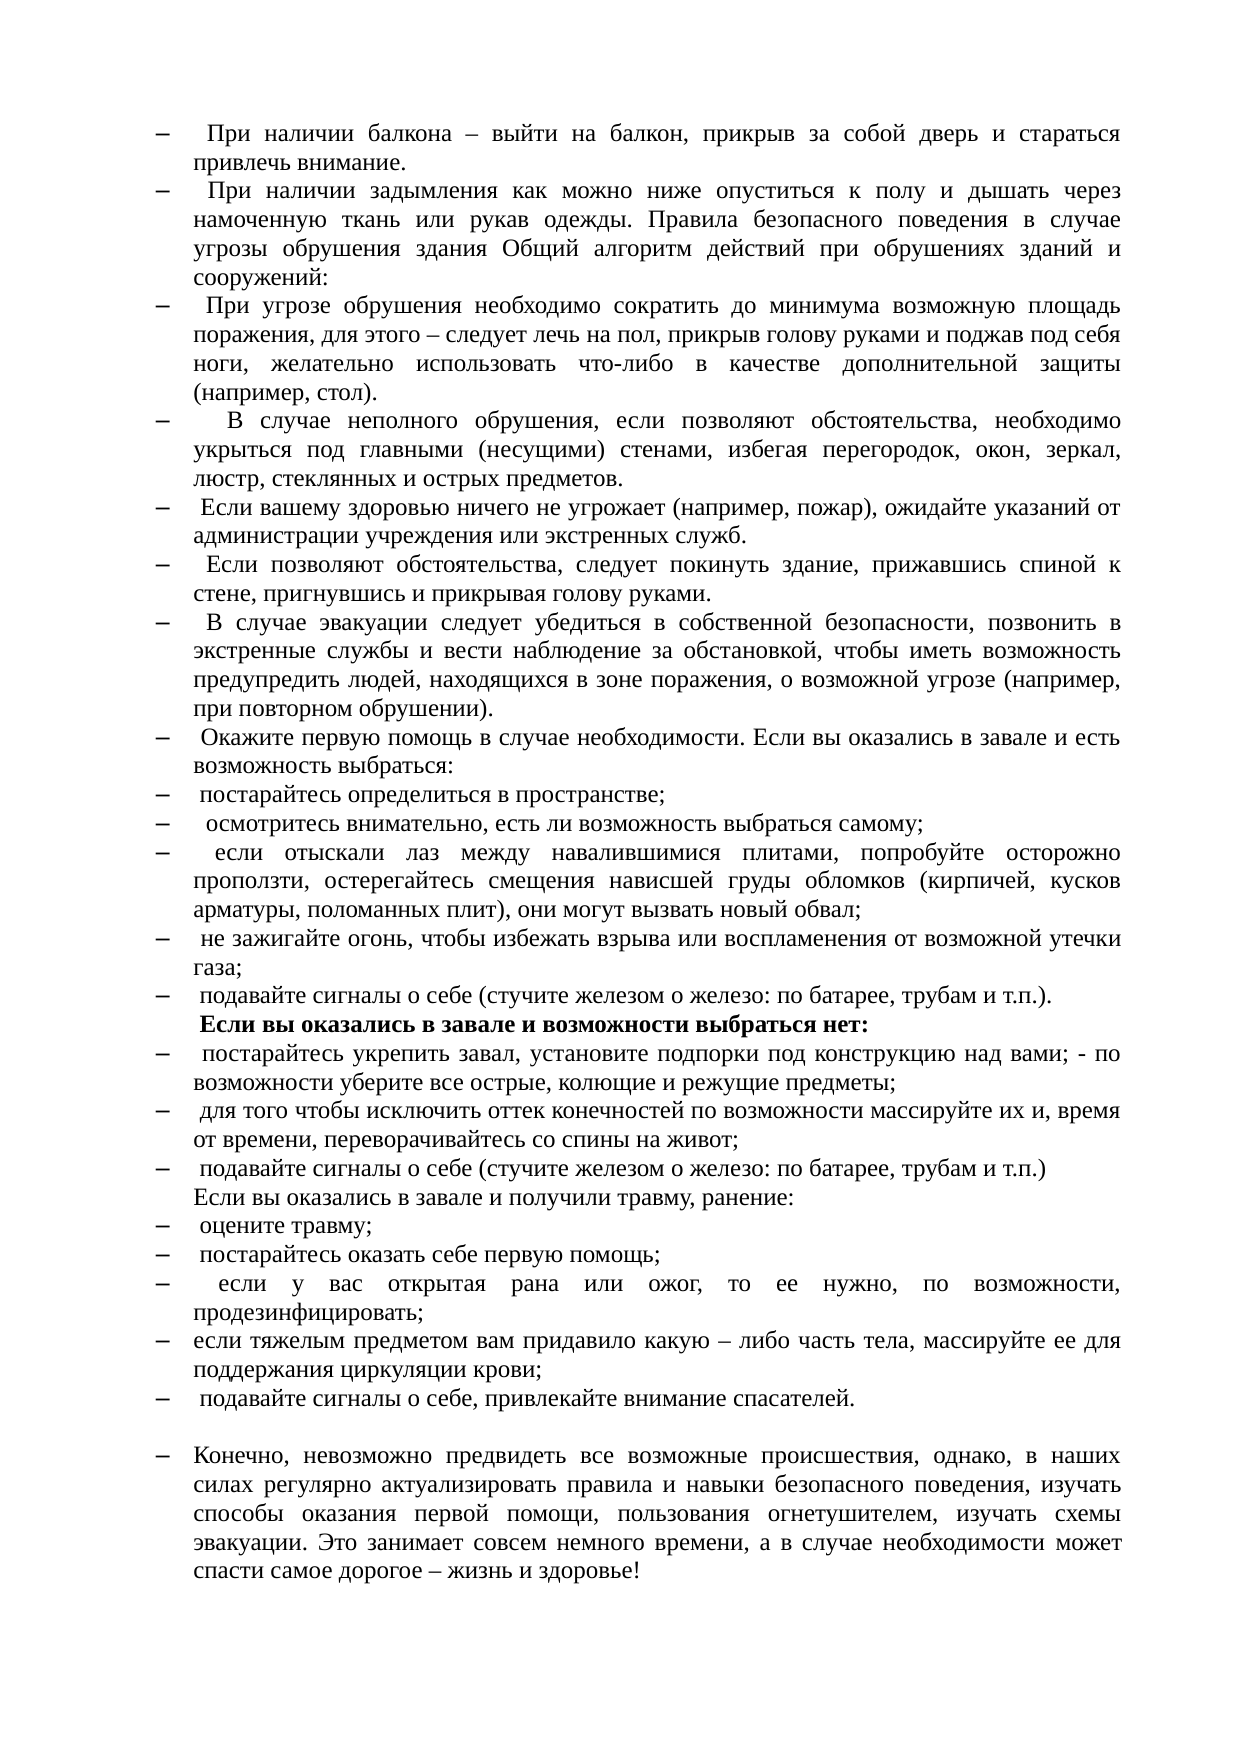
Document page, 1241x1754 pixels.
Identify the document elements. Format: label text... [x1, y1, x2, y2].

list если тяжелым предметом вам придавило какую – либо часть тела, массируйте ее для поддержания циркуляции крови; [156, 1326, 1122, 1383]
list При наличии балкона – выйти на балкон, прикрыв за собой дверь и стараться привлечь внимание. [156, 118, 1122, 176]
list При наличии задымления как можно ниже опуститься к полу и дышать через намоченную ткань или рукав одежды. Правила безопасного поведения в случае угрозы обрушения здания Общий алгоритм действий при обрушениях зданий и сооружений: [156, 176, 1122, 291]
list не зажигайте огонь, чтобы избежать взрыва или воспламенения от возможной утечки газа; [156, 923, 1122, 981]
list постарайтесь определиться в пространстве; [156, 779, 1122, 808]
list для того чтобы исключить оттек конечностей по возможности массируйте их и, время от времени, переворачивайтесь со спины на живот; [156, 1096, 1122, 1153]
list В случае эвакуации следует убедиться в собственной безопасности, позвонить в экстренные службы и вести наблюдение за обстановкой, чтобы иметь возможность предупредить людей, находящихся в зоне поражения, о возможной угрозе (например, при повторном обрушении). [156, 607, 1122, 722]
list постарайтесь укрепить завал, установите подпорки под конструкцию над вами; - по возможности уберите все острые, колющие и режущие предметы; [156, 1038, 1122, 1096]
list подавайте сигналы о себе, привлекайте внимание спасателей. [156, 1383, 1122, 1412]
list подавайте сигналы о себе (стучите железом о железо: по батарее, трубам и т.п.) [156, 1153, 1122, 1182]
list При угрозе обрушения необходимо сократить до минимума возможную площадь поражения, для этого – следует лечь на пол, прикрыв голову руками и поджав под себя ноги, желательно использовать что-либо в качестве дополнительной защиты (например, стол). [156, 291, 1122, 406]
list Если вы оказались в завале и возможности выбраться нет: [156, 1009, 1122, 1038]
list Конечно, невозможно предвидеть все возможные происшествия, однако, в наших силах регулярно актуализировать правила и навыки безопасного поведения, изучать способы оказания первой помощи, пользования огнетушителем, изучать схемы эвакуации. Это занимает совсем немного времени, а в случае необходимости может спасти самое дорогое – жизнь и здоровье! [156, 1441, 1122, 1584]
list Если позволяют обстоятельства, следует покинуть здание, прижавшись спиной к стене, пригнувшись и прикрывая голову руками. [156, 549, 1122, 607]
list постарайтесь оказать себе первую помощь; [156, 1239, 1122, 1268]
list если у вас открытая рана или ожог, то ее нужно, по возможности, продезинфицировать; [156, 1268, 1122, 1326]
list оцените травму; [156, 1211, 1122, 1239]
list В случае неполного обрушения, если позволяют обстоятельства, необходимо укрыться под главными (несущими) стенами, избегая перегородок, окон, зеркал, люстр, стеклянных и острых предметов. [156, 406, 1122, 492]
list подавайте сигналы о себе (стучите железом о железо: по батарее, трубам и т.п.). [156, 981, 1122, 1009]
list Окажите первую помощь в случае необходимости. Если вы оказались в завале и есть возможность выбраться: [156, 722, 1122, 779]
list если отыскали лаз между навалившимися плитами, попробуйте осторожно проползти, остерегайтесь смещения нависшей груды обломков (кирпичей, кусков арматуры, поломанных плит), они могут вызвать новый обвал; [156, 837, 1122, 923]
list Если вы оказались в завале и получили травму, ранение: [156, 1182, 1122, 1211]
list Если вашему здоровью ничего не угрожает (например, пожар), ожидайте указаний от администрации учреждения или экстренных служб. [156, 492, 1122, 549]
list осмотритесь внимательно, есть ли возможность выбраться самому; [156, 808, 1122, 837]
